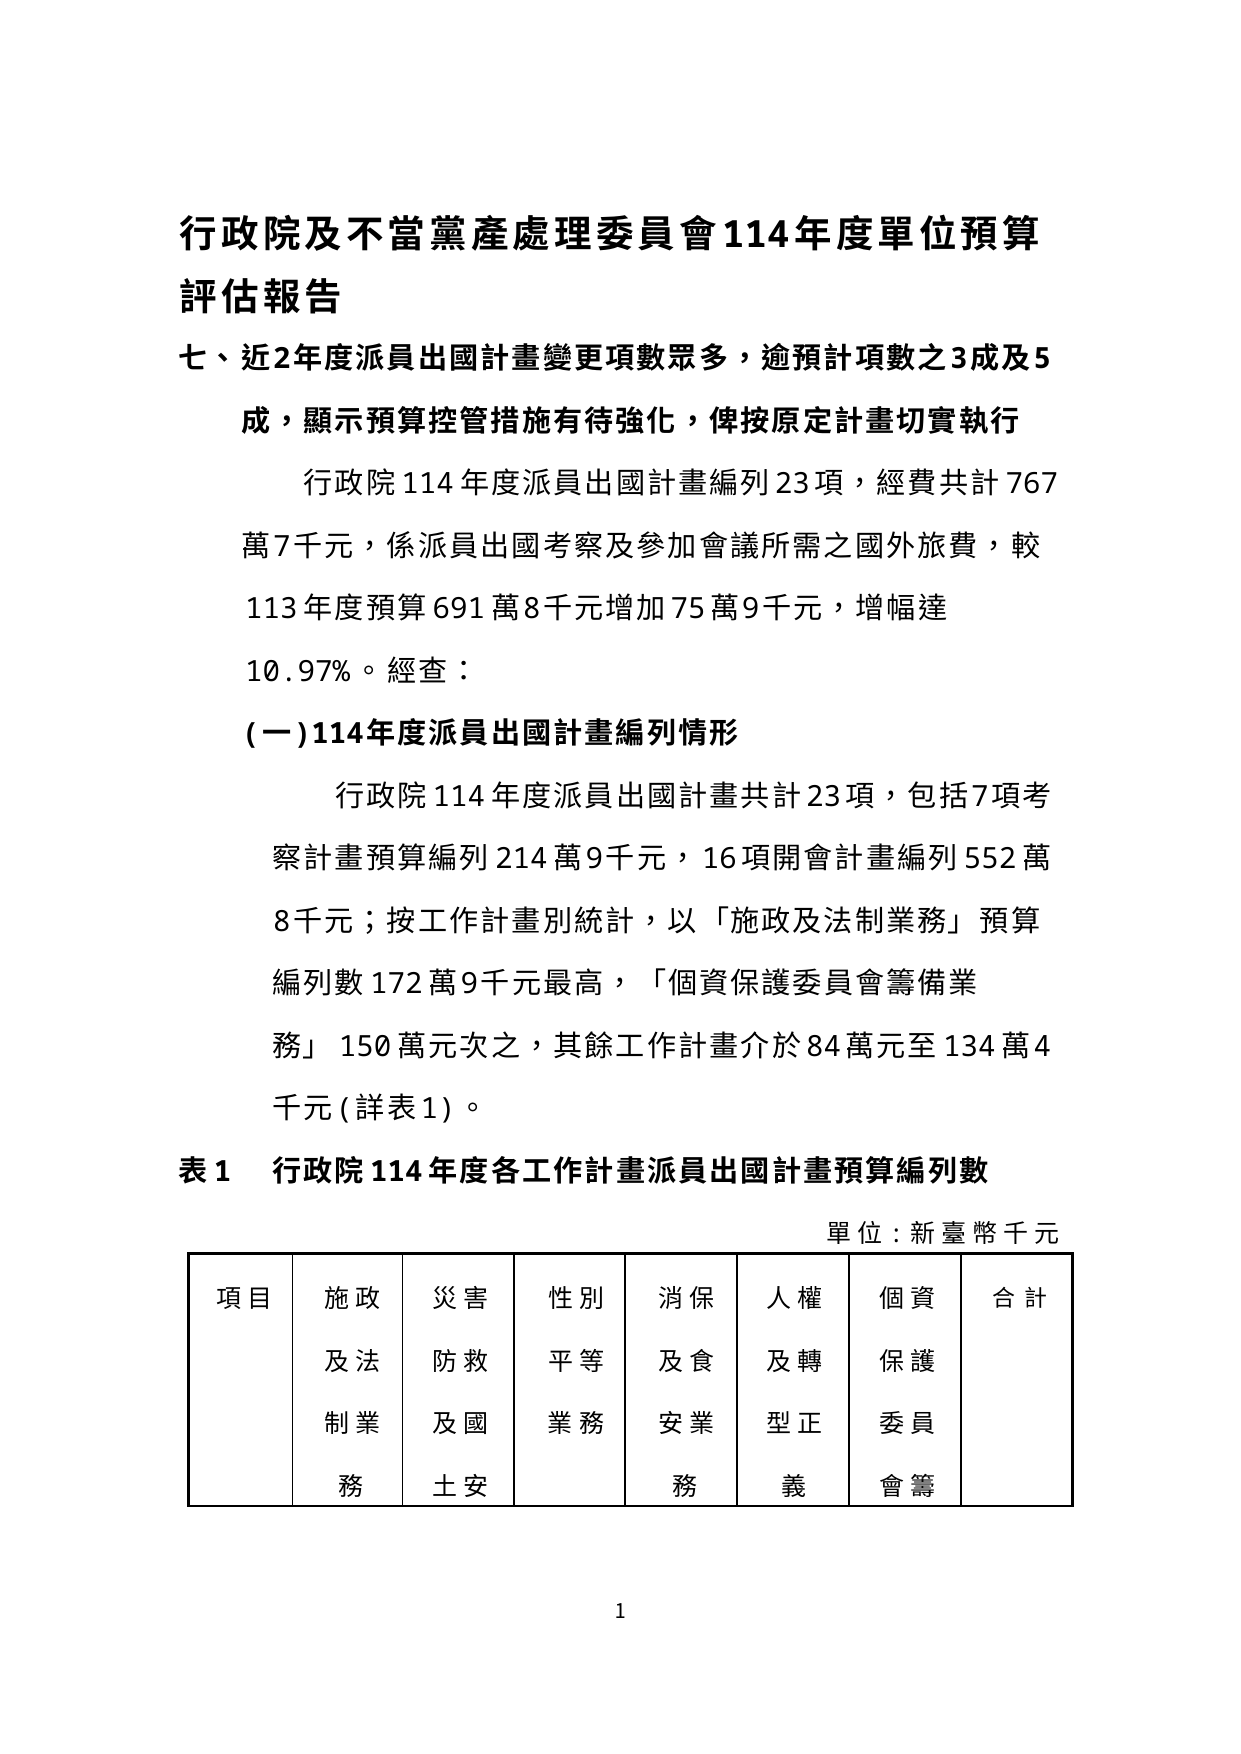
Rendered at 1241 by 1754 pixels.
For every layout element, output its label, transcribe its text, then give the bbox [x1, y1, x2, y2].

text 表1 行政院114年度各工作計畫派員出國計畫預算編列數 [177, 1127, 1063, 1189]
text 行政院及不當黨產處理委員會114年度單位預算評估報告 [177, 189, 1063, 314]
table_header 性別平等業務 [515, 1255, 624, 1505]
table_header 施政及法制業務 [293, 1255, 402, 1505]
text 行政院114年度派員出國計畫共計23項，包括7項考察計畫預算編列214萬9千元，16項開會計畫編列552萬8千元；按工作計畫別統計，以「施政及法制業務」預算編列數172萬9千元最高，「個資保護委員會籌備業務」150萬元次之，其餘工作計畫介於84萬元至134萬4千元(詳表1)。 [266, 752, 1063, 1127]
table_header 人權及轉型正義 [738, 1255, 848, 1505]
text 單位:新臺幣千元 [177, 1189, 1063, 1252]
table_header 災害防救及國土安 [403, 1255, 513, 1505]
text 行政院114年度派員出國計畫編列23項，經費共計767萬7千元，係派員出國考察及參加會議所需之國外旅費，較113年度預算691萬8千元增加75萬9千元，增幅達10.97%。經查： [236, 439, 1063, 689]
table_header 合計 [962, 1255, 1071, 1505]
table_header 項目 [190, 1255, 292, 1505]
table_header 個資保護委員會籌 [850, 1255, 960, 1505]
table_header 消保及食安業務 [626, 1255, 736, 1505]
text 七、近2年度派員出國計畫變更項數眾多，逾預計項數之3成及5成，顯示預算控管措施有待強化，俾按原定計畫切實執行 [177, 314, 1063, 439]
text (一)114年度派員出國計畫編列情形 [236, 689, 1063, 752]
